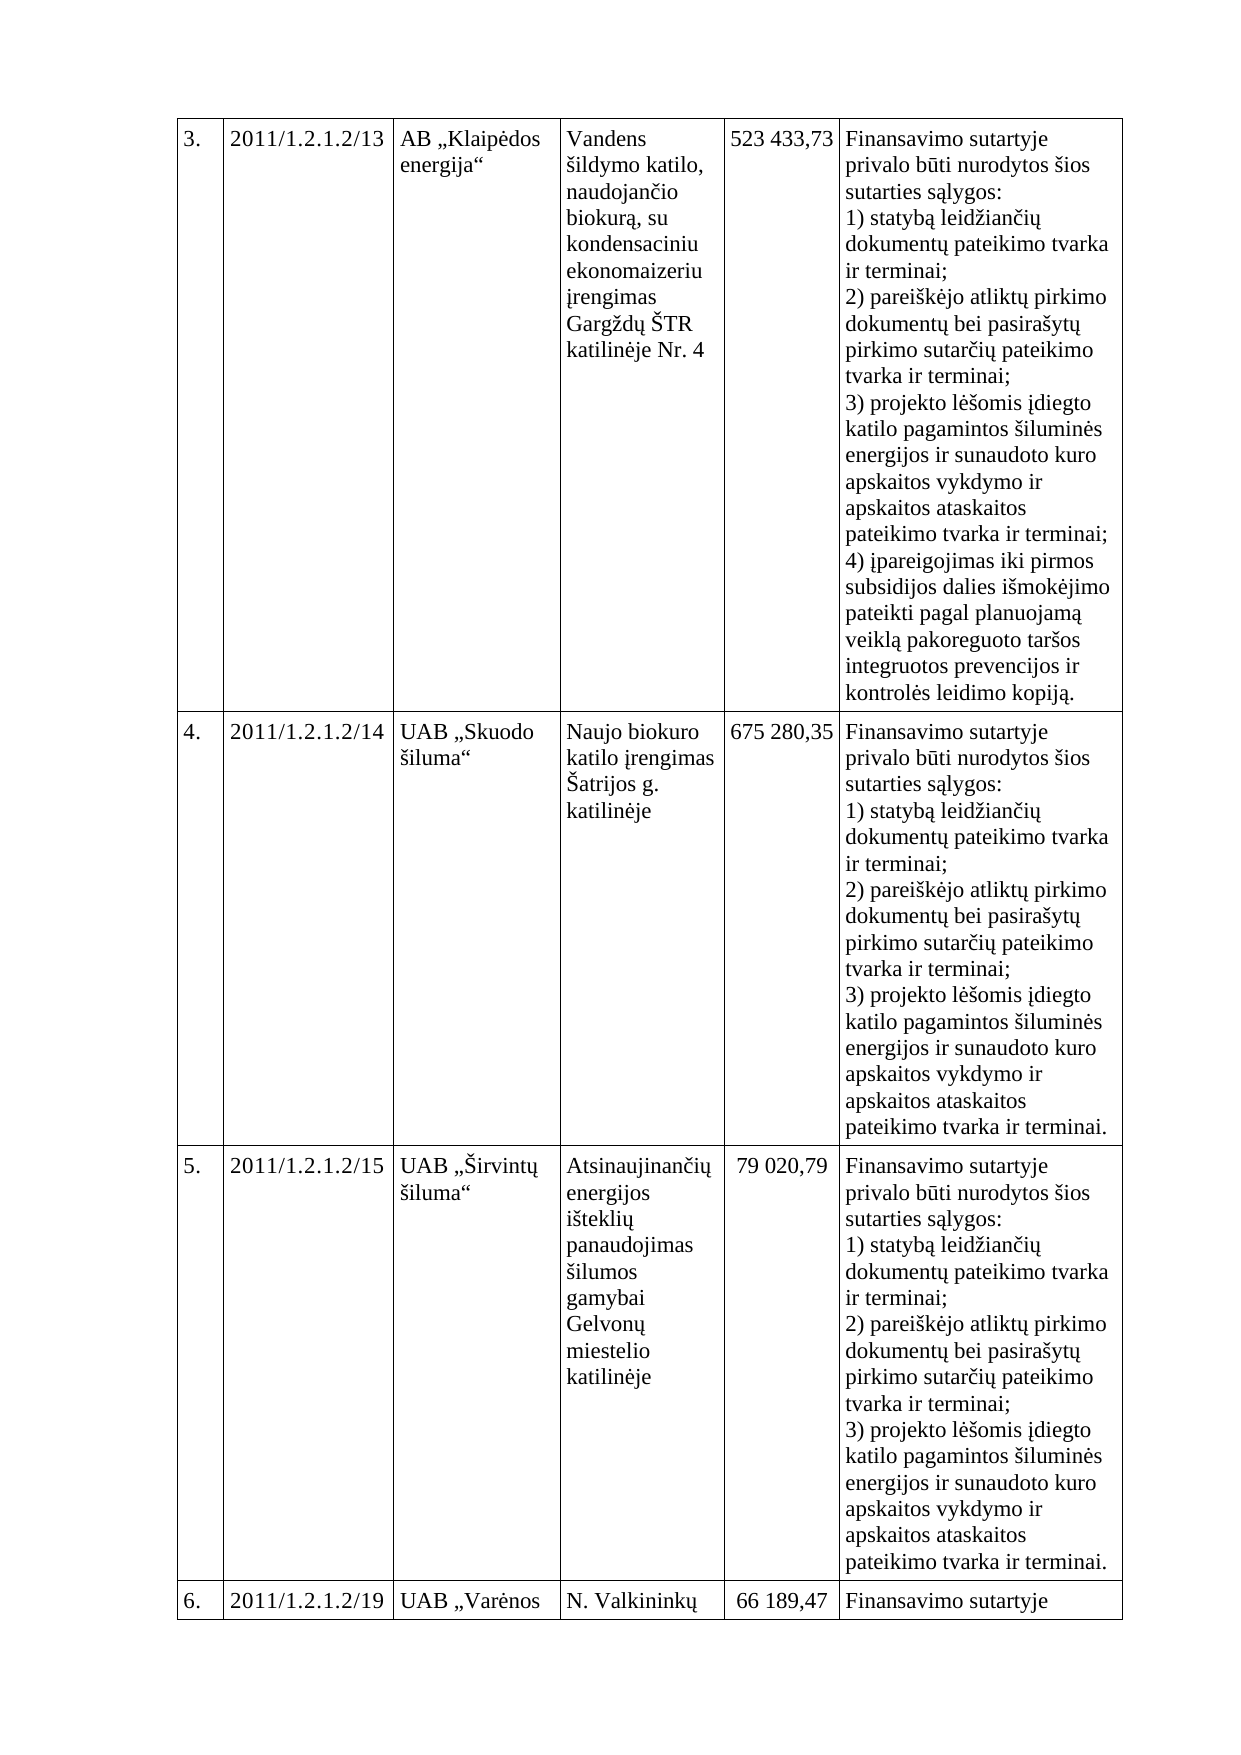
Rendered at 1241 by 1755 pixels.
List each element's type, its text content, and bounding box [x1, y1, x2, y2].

table_cell 4. [178, 712, 223, 1145]
table_cell Finansavimo sutartyje [840, 1581, 1122, 1619]
table_cell 2011/1.2.1.2/13 [224, 119, 393, 711]
table_cell 2011/1.2.1.2/19 [224, 1581, 393, 1619]
table_cell AB „Klaipėdos energija“ [394, 119, 560, 711]
table_cell UAB „Širvintų šiluma“ [394, 1146, 560, 1580]
table_cell 2011/1.2.1.2/15 [224, 1146, 393, 1580]
table_cell Naujo biokuro katilo įrengimas Šatrijos g. katilinėje [561, 712, 724, 1145]
table_cell 6. [178, 1581, 223, 1619]
table_cell 66 189,47 [725, 1581, 839, 1619]
table_cell 675 280,35 [725, 712, 839, 1145]
table_cell UAB „Varėnos [394, 1581, 560, 1619]
table_cell 2011/1.2.1.2/14 [224, 712, 393, 1145]
table_cell 3. [178, 119, 223, 711]
table_cell Atsinaujinančių energijos išteklių panaudojimas šilumos gamybai Gelvonų miestelio katilinėje [561, 1146, 724, 1580]
table_cell 79 020,79 [725, 1146, 839, 1580]
table_cell Finansavimo sutartyje privalo būti nurodytos šios sutarties sąlygos: 1) statybą leidžiančių dokumentų pateikimo tvarka ir terminai; 2) pareiškėjo atliktų pirkimo dokumentų bei pasirašytų pirkimo sutarčių pateikimo tvarka ir terminai; 3) projekto lėšomis įdiegto katilo pagamintos šiluminės energijos ir sunaudoto kuro apskaitos vykdymo ir apskaitos ataskaitos pateikimo tvarka ir terminai. [840, 1146, 1122, 1580]
table_cell Finansavimo sutartyje privalo būti nurodytos šios sutarties sąlygos: 1) statybą leidžiančių dokumentų pateikimo tvarka ir terminai; 2) pareiškėjo atliktų pirkimo dokumentų bei pasirašytų pirkimo sutarčių pateikimo tvarka ir terminai; 3) projekto lėšomis įdiegto katilo pagamintos šiluminės energijos ir sunaudoto kuro apskaitos vykdymo ir apskaitos ataskaitos pateikimo tvarka ir terminai; 4) įpareigojimas iki pirmos subsidijos dalies išmokėjimo pateikti pagal planuojamą veiklą pakoreguoto taršos integruotos prevencijos ir kontrolės leidimo kopiją. [840, 119, 1122, 711]
table_cell Finansavimo sutartyje privalo būti nurodytos šios sutarties sąlygos: 1) statybą leidžiančių dokumentų pateikimo tvarka ir terminai; 2) pareiškėjo atliktų pirkimo dokumentų bei pasirašytų pirkimo sutarčių pateikimo tvarka ir terminai; 3) projekto lėšomis įdiegto katilo pagamintos šiluminės energijos ir sunaudoto kuro apskaitos vykdymo ir apskaitos ataskaitos pateikimo tvarka ir terminai. [840, 712, 1122, 1145]
table_cell 5. [178, 1146, 223, 1580]
table_cell 523 433,73 [725, 119, 839, 711]
table_cell Vandens šildymo katilo, naudojančio biokurą, su kondensaciniu ekonomaizeriu įrengimas Gargždų ŠTR katilinėje Nr. 4 [561, 119, 724, 711]
table_cell UAB „Skuodo šiluma“ [394, 712, 560, 1145]
table_cell N. Valkininkų [561, 1581, 724, 1619]
